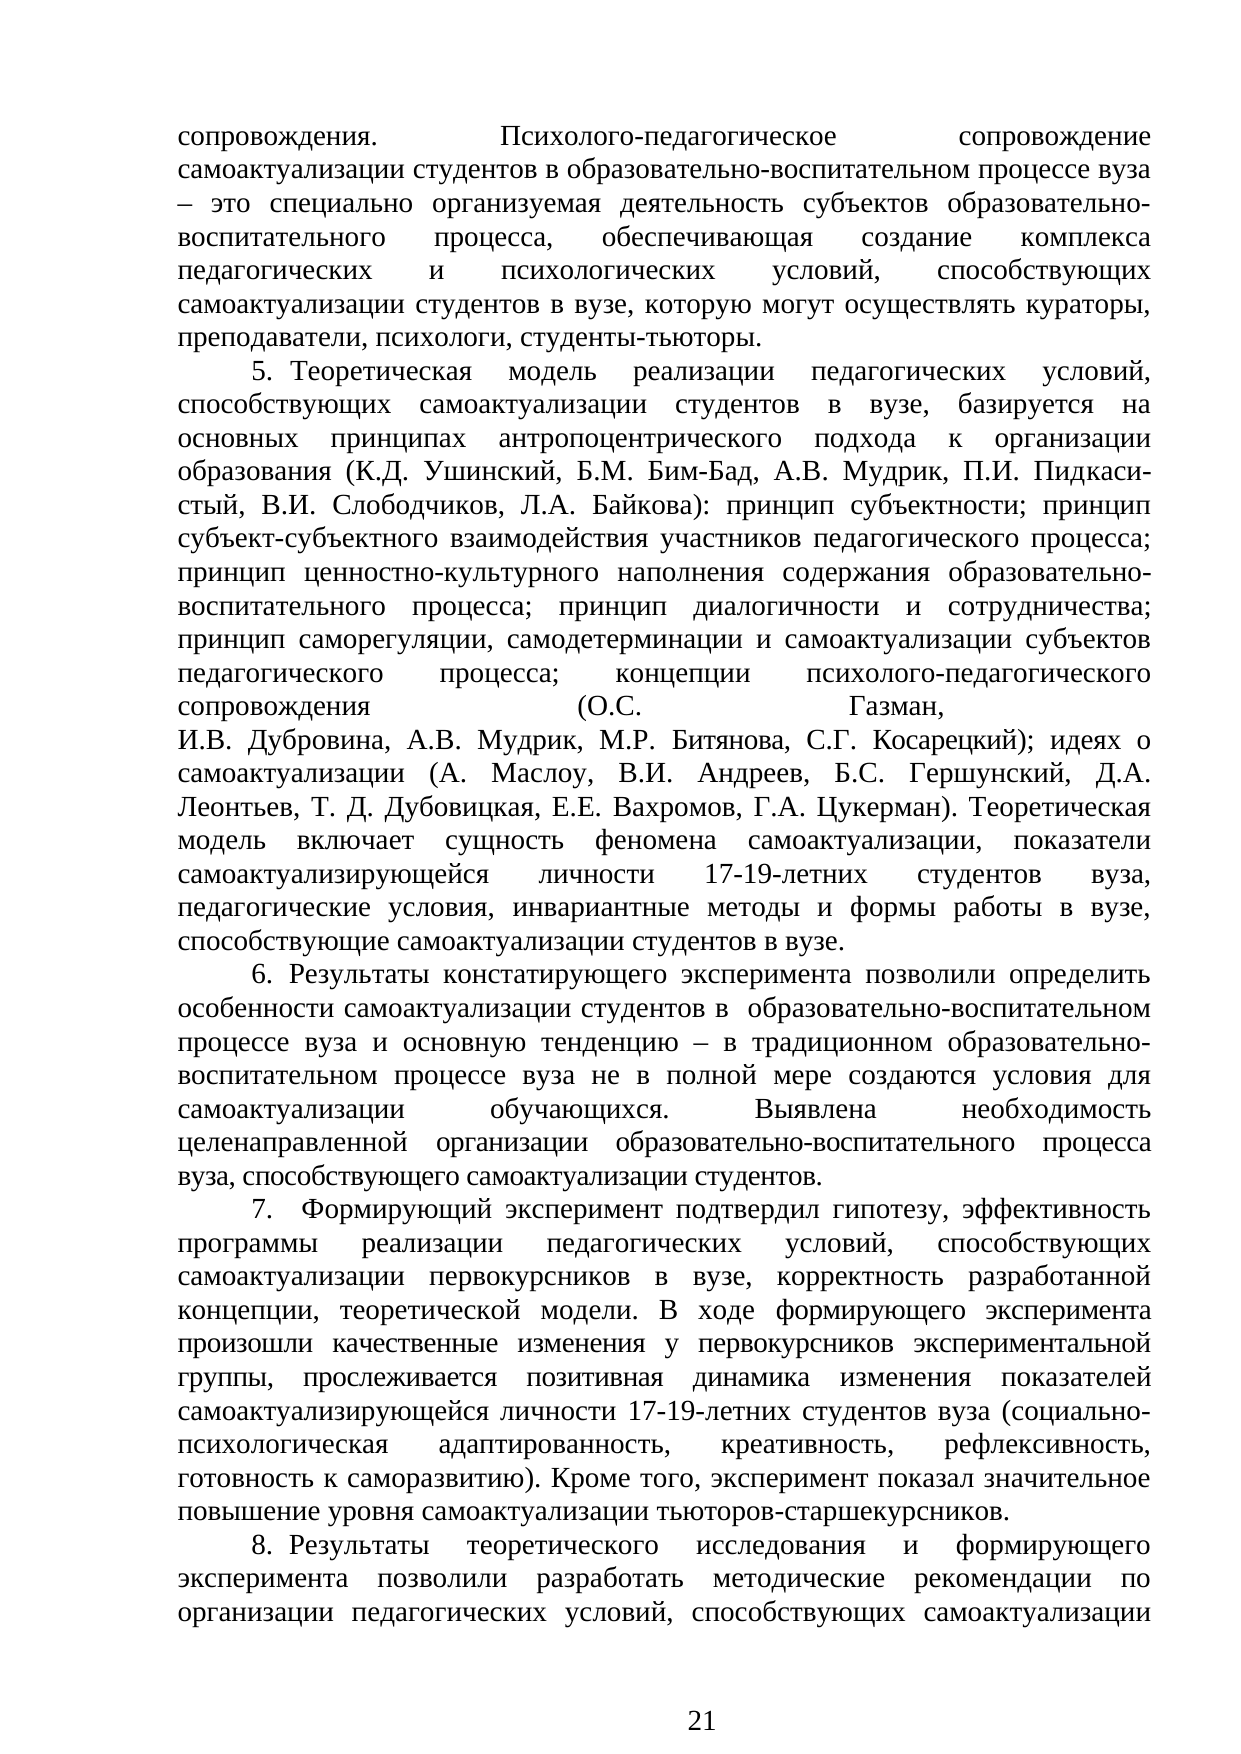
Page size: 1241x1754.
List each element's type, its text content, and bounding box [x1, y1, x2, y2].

list Результаты теоретического исследования и формирующего эксперимента позволили разработать методические рекомендации по организации педагогических условий, способствующих самоактуализации [177, 1527, 1152, 1627]
list Результаты констатирующего эксперимента позволили определить особенности самоактуализации студентов в образовательно-воспитательном процессе вуза и основную тенденцию – в традиционном образовательно-воспитательном процессе вуза не в полной мере создаются условия для самоактуализации обучающихся. Выявлена необходимость целенаправленной организации образовательно-воспитательного процесса вуза, способствующего самоактуализации студентов. [177, 957, 1152, 1191]
list Теоретическая модель реализации педагогических условий, способствующих самоактуализации студентов в вузе, базируется на основных принципах антропоцентрического подхода к организации образования (К.Д. Ушинский, Б.М. Бим-Бад, А.В. Мудрик, П.И. Пид­ка­си­стый, В.И. Слободчиков, Л.А. Байкова): принцип субъектности; принцип субъект-субъектного взаимодействия участников педагогического процесса; прин­цип цен­но­ст­но-куль­тур­но­го на­пол­не­ния со­дер­жа­ния об­ра­зо­ва­тель­но-вос­пи­та­тель­но­го про­цес­са; прин­цип диа­ло­гич­но­сти и со­труд­ни­че­ст­ва; принцип са­мо­ре­гу­ля­ции, самодетерминации и самоактуализации субъектов пе­да­го­ги­че­ского про­цес­са; концепции психолого-педагогического сопровождения (О.С. Газман, И.В. Дубровина, А.В. Мудрик, М.Р. Битянова, С.Г. Косарецкий); идеях о самоактуализации (А. Мас­лоу, В.И. Андреев, Б.С. Гершунский, Д.А. Леонтьев, Т. Д. Дубовицкая, Е.Е. Вахромов, Г.А. Цукерман). Теоретическая модель включает сущность феномена самоактуализации, показатели самоактуализирующейся личности 17-19-летних студентов вуза, педагогические условия, инвариантные методы и формы работы в вузе, способствующие самоактуализации студентов в вузе. [177, 353, 1152, 957]
list сопровождения. Психолого-педагогическое сопровождение самоактуализации студентов в образовательно-воспитательном процессе вуза – это специально организуемая деятельность субъектов образовательно-воспитательного процесса, обеспечивающая создание комплекса педагогических и психологических условий, способствующих самоактуализации студентов в вузе, которую могут осуществлять кураторы, преподаватели, психологи, студенты-тьюторы. [177, 118, 1152, 353]
list Формирующий эксперимент подтвердил гипотезу, эффективность программы реализации педагогических условий, способствующих самоактуализации первокурсников в вузе, корректность разработанной концепции, теоретической модели. В ходе формирующего эксперимента произошли качественные изменения у первокурсников экспериментальной группы, прослеживается позитивная динамика изменения показателей самоактуализирующейся личности 17-19-летних студентов вуза (социально-психологическая адаптированность, креативность, рефлексивность, готовность к саморазвитию). Кроме того, эксперимент показал значительное повышение уровня самоактуализации тьюторов-старшекурсников. [177, 1191, 1152, 1527]
